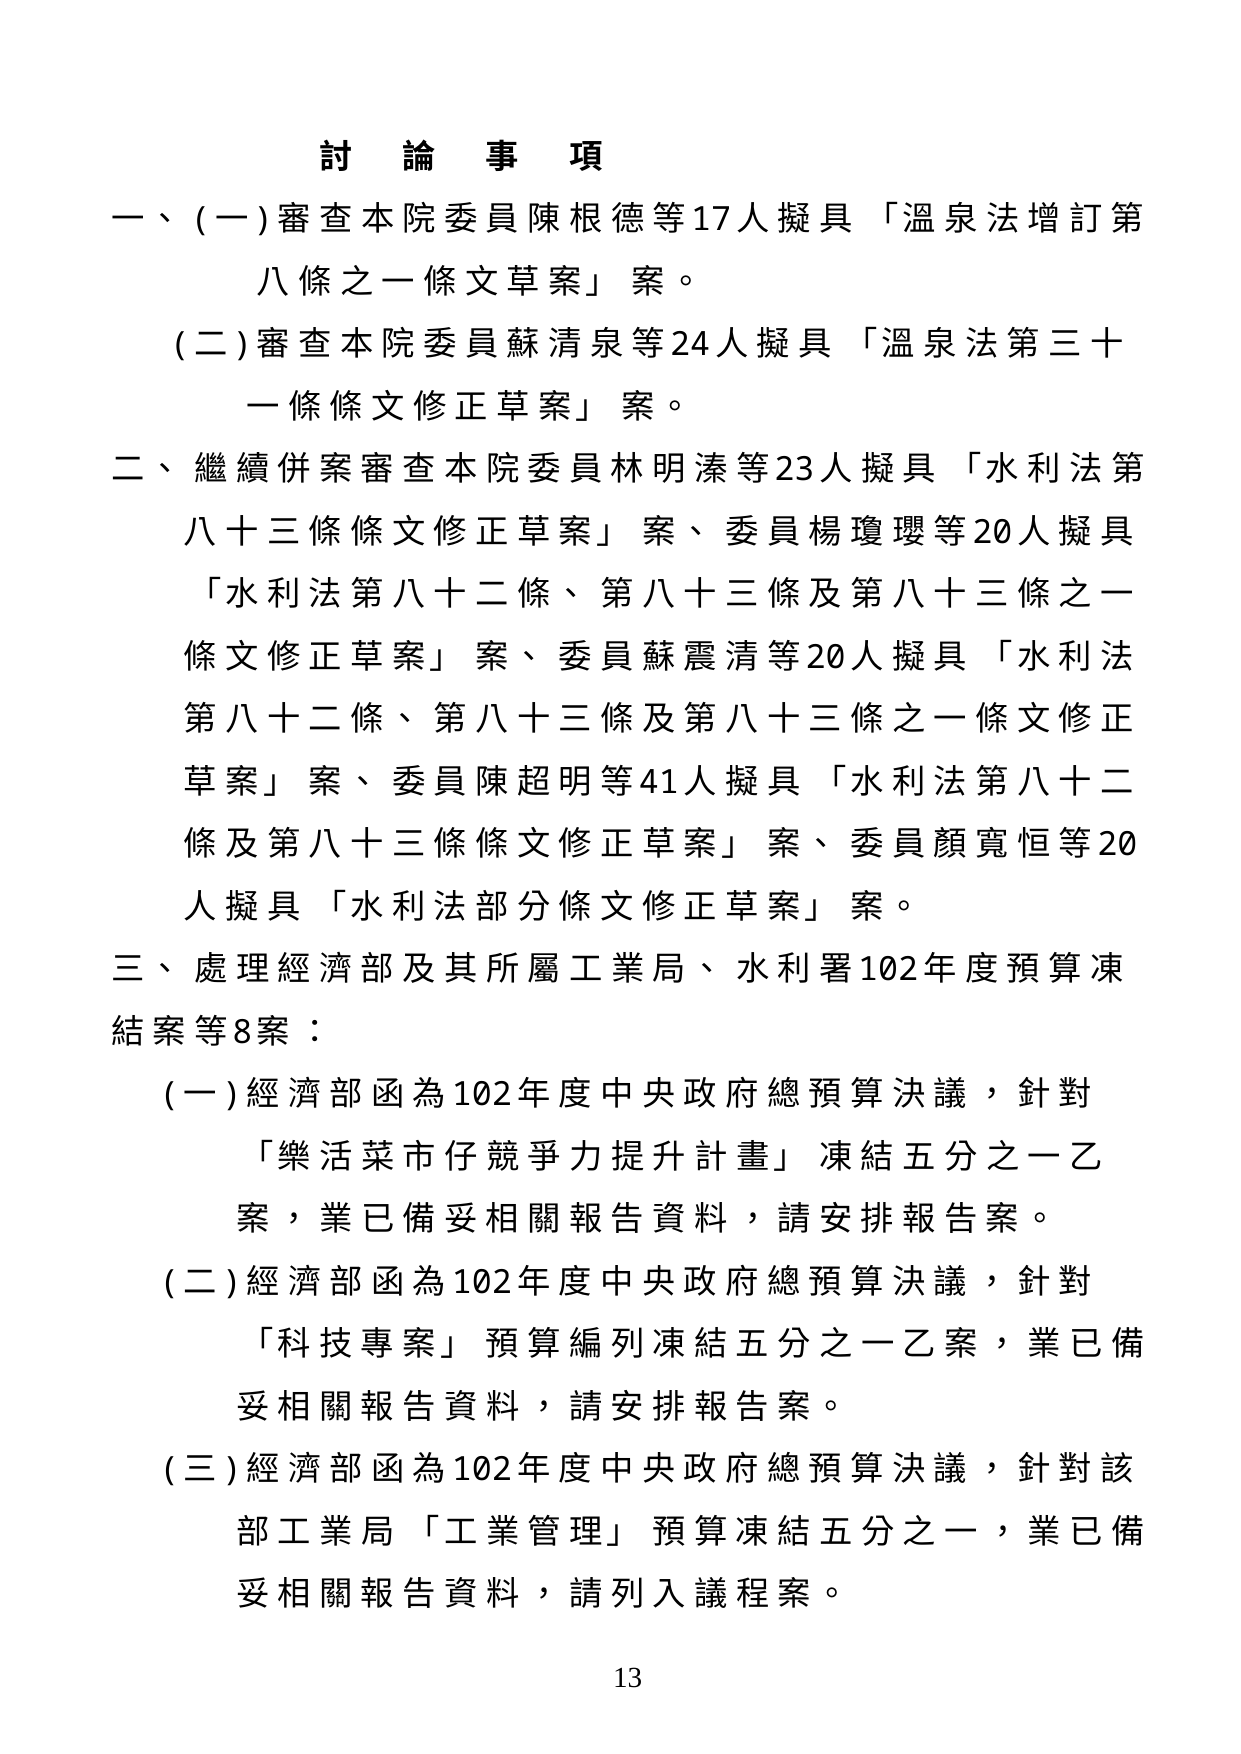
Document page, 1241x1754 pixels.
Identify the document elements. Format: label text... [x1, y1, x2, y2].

text 三、處理經濟部及其所屬工業局、水利署102年度預算凍結案等8案： [107, 925, 1148, 1050]
text (一)經濟部函為102年度中央政府總預算決議，針對「樂活菜市仔競爭力提升計畫」凍結五分之一乙案，業已備妥相關報告資料，請安排報告案。 [158, 1050, 1148, 1237]
text (二)審查本院委員蘇清泉等24人擬具「溫泉法第三十一條條文修正草案」案。 [167, 300, 1148, 425]
text (三)經濟部函為102年度中央政府總預算決議，針對該部工業局「工業管理」預算凍結五分之一，業已備妥相關報告資料，請列入議程案。 [158, 1425, 1148, 1612]
text 討 論 事 項 [107, 112, 1148, 175]
text 一、(一)審查本院委員陳根德等17人擬具「溫泉法增訂第八條之一條文草案」案。 [107, 175, 1148, 300]
text (二)經濟部函為102年度中央政府總預算決議，針對「科技專案」預算編列凍結五分之一乙案，業已備妥相關報告資料，請安排報告案。 [158, 1237, 1148, 1425]
text 二、繼續併案審查本院委員林明溱等23人擬具「水利法第八十三條條文修正草案」案、委員楊瓊瓔等20人擬具「水利法第八十二條、第八十三條及第八十三條之一條文修正草案」案、委員蘇震清等20人擬具「水利法第八十二條、第八十三條及第八十三條之一條文修正草案」案、委員陳超明等41人擬具「水利法第八十二條及第八十三條條文修正草案」案、委員顏寬恒等20人擬具「水利法部分條文修正草案」案。 [107, 425, 1148, 925]
